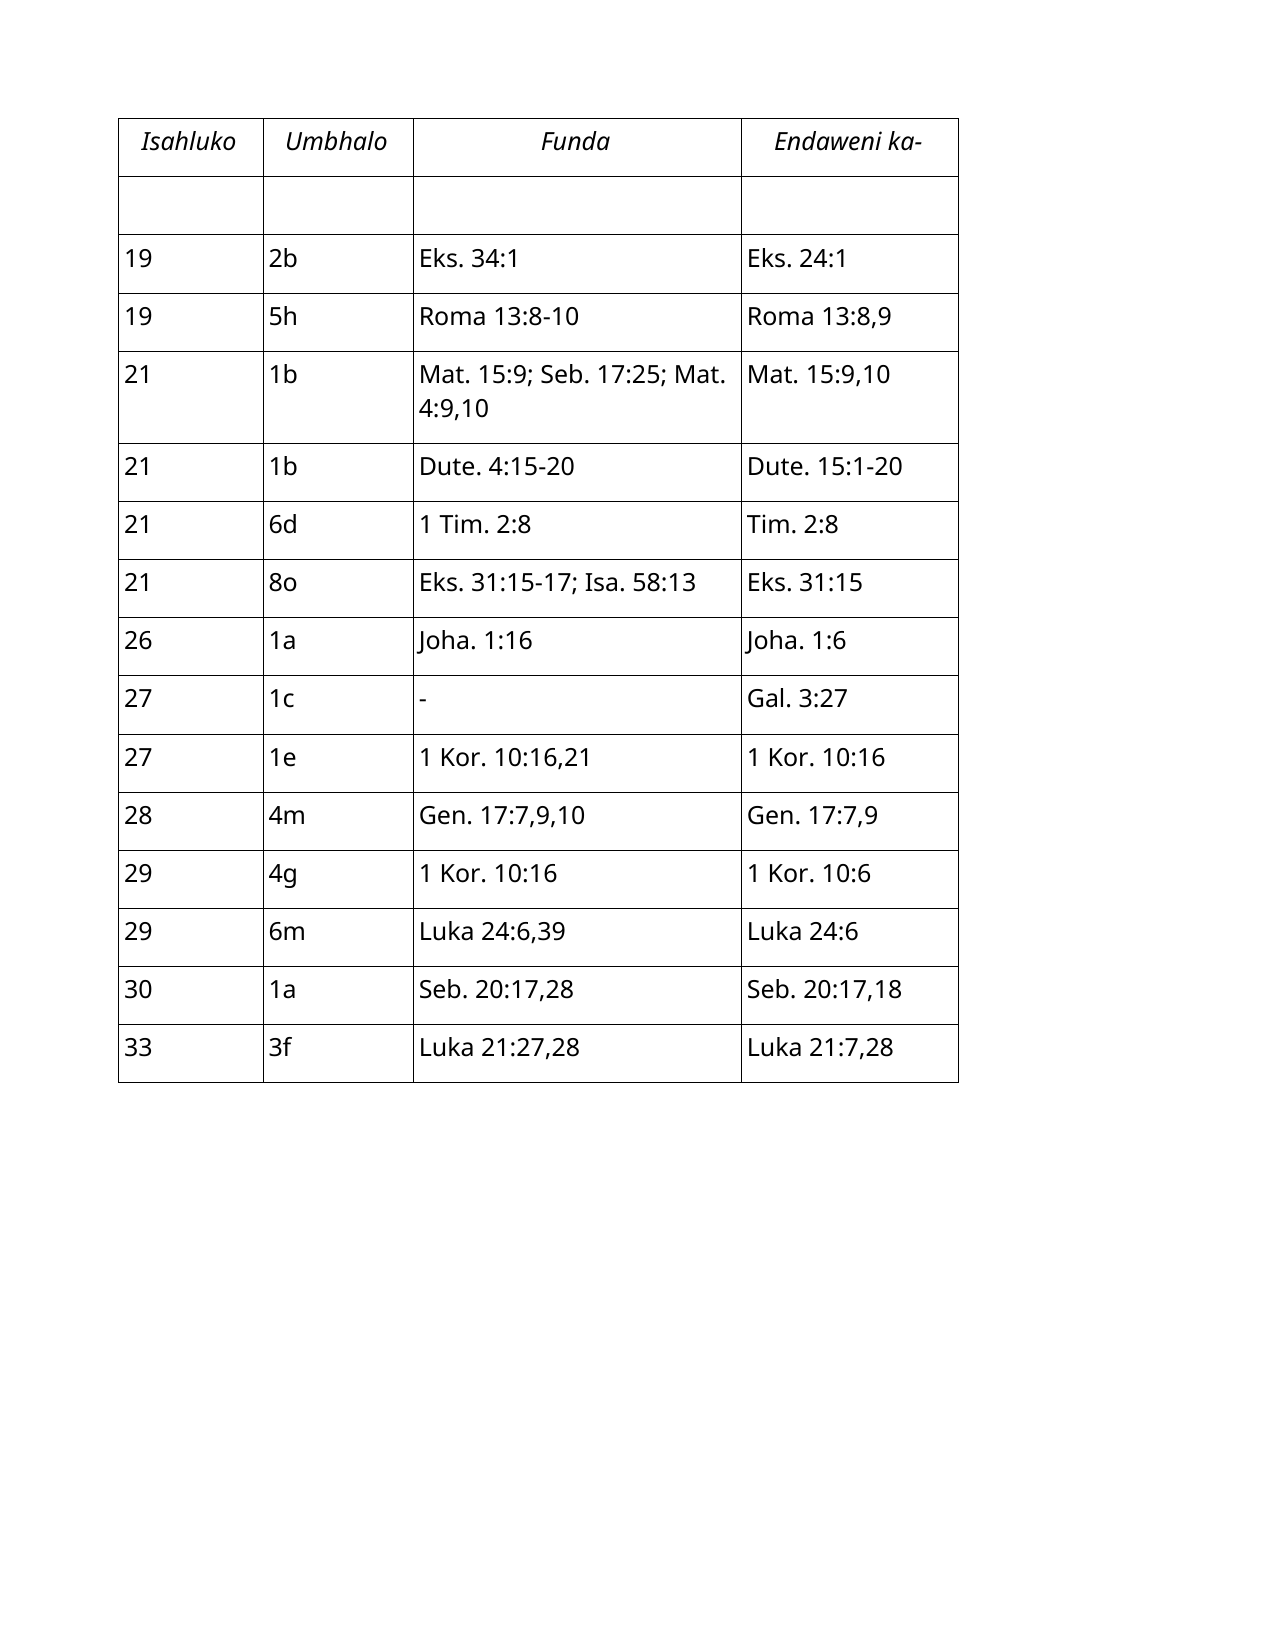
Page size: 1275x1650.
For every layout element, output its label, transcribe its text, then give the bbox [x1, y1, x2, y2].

table_header Endaweni ka- [742, 119, 958, 176]
table_cell 33 [119, 1025, 263, 1082]
table_cell Luka 21:27,28 [414, 1025, 741, 1082]
table_cell 28 [119, 793, 263, 850]
table_cell 1b [264, 444, 413, 501]
table_cell [414, 177, 741, 234]
table_cell Seb. 20:17,18 [742, 967, 958, 1024]
table_cell 1a [264, 967, 413, 1024]
table_cell 21 [119, 352, 263, 443]
table_cell 21 [119, 560, 263, 617]
table_cell 2b [264, 235, 413, 292]
table_cell 4g [264, 851, 413, 908]
table_cell 27 [119, 676, 263, 733]
table_cell 1 Kor. 10:6 [742, 851, 958, 908]
table_cell Seb. 20:17,28 [414, 967, 741, 1024]
table_cell Mat. 15:9,10 [742, 352, 958, 443]
table_cell 1 Kor. 10:16 [742, 735, 958, 792]
table_cell 29 [119, 909, 263, 966]
table_header Funda [414, 119, 741, 176]
table_cell 1c [264, 676, 413, 733]
table_cell Dute. 15:1-20 [742, 444, 958, 501]
table_cell 1a [264, 618, 413, 675]
table_header Umbhalo [264, 119, 413, 176]
table_cell Eks. 31:15-17; Isa. 58:13 [414, 560, 741, 617]
table_cell Eks. 34:1 [414, 235, 741, 292]
table_cell Gal. 3:27 [742, 676, 958, 733]
table_cell 1e [264, 735, 413, 792]
table_cell 6d [264, 502, 413, 559]
table_cell 4m [264, 793, 413, 850]
table_cell 8o [264, 560, 413, 617]
table_cell Roma 13:8-10 [414, 294, 741, 351]
table_cell [119, 177, 263, 234]
table_cell [742, 177, 958, 234]
table_cell Gen. 17:7,9 [742, 793, 958, 850]
table_cell 21 [119, 444, 263, 501]
table_cell Gen. 17:7,9,10 [414, 793, 741, 850]
table_cell 19 [119, 235, 263, 292]
table_cell 27 [119, 735, 263, 792]
table_cell 5h [264, 294, 413, 351]
table_cell Roma 13:8,9 [742, 294, 958, 351]
table_cell [264, 177, 413, 234]
table_cell 1 Kor. 10:16 [414, 851, 741, 908]
table_cell Joha. 1:16 [414, 618, 741, 675]
table_cell 1 Kor. 10:16,21 [414, 735, 741, 792]
table_cell 21 [119, 502, 263, 559]
table_cell Eks. 31:15 [742, 560, 958, 617]
table_cell 30 [119, 967, 263, 1024]
table_cell Luka 24:6 [742, 909, 958, 966]
table_cell 3f [264, 1025, 413, 1082]
table_cell 26 [119, 618, 263, 675]
table_cell Eks. 24:1 [742, 235, 958, 292]
table_cell 1b [264, 352, 413, 443]
table_cell 1 Tim. 2:8 [414, 502, 741, 559]
table_cell Tim. 2:8 [742, 502, 958, 559]
table_cell 29 [119, 851, 263, 908]
table_cell Mat. 15:9; Seb. 17:25; Mat. 4:9,10 [414, 352, 741, 443]
table_header Isahluko [119, 119, 263, 176]
table_cell Luka 24:6,39 [414, 909, 741, 966]
table_cell Dute. 4:15-20 [414, 444, 741, 501]
table_cell Luka 21:7,28 [742, 1025, 958, 1082]
table_cell Joha. 1:6 [742, 618, 958, 675]
table_cell - [414, 676, 741, 733]
table_cell 6m [264, 909, 413, 966]
table_cell 19 [119, 294, 263, 351]
